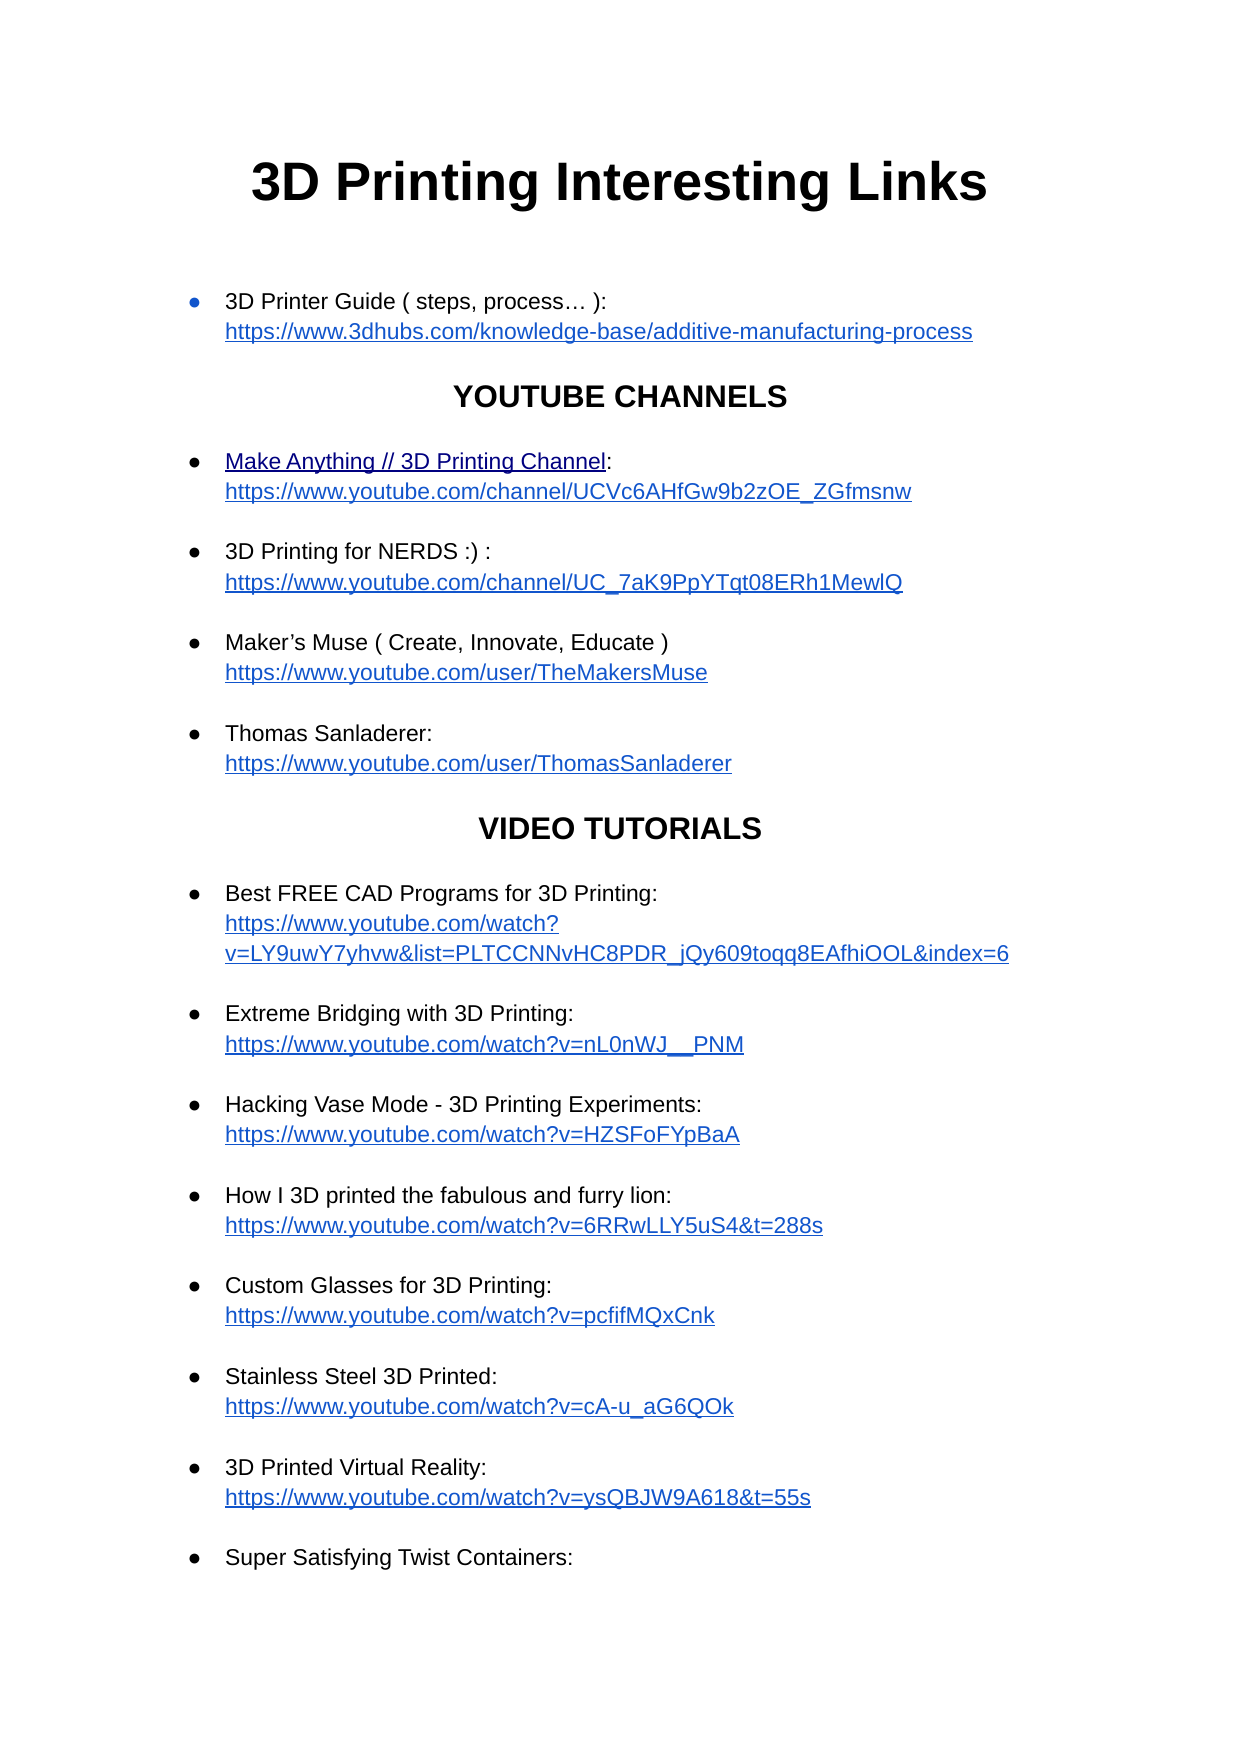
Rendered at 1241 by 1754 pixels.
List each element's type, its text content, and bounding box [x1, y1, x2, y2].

text https://www.youtube.com/channel/UCVc6AHfGw9b2zOE_ZGfmsnw [150, 478, 1090, 504]
text https://www.youtube.com/watch?v=LY9uwY7yhvw&list=PLTCCNNvHC8PDR_jQy609toqq8EAfhiOOL&index=6 [225, 910, 1090, 966]
text https://www.youtube.com/watch?v=nL0nWJ__PNM [150, 1031, 1090, 1057]
text https://www.youtube.com/user/ThomasSanladerer [150, 750, 1090, 776]
text https://www.youtube.com/user/TheMakersMuse [150, 659, 1090, 686]
list Thomas Sanladerer: [187, 719, 1090, 746]
list Custom Glasses for 3D Printing: [187, 1272, 1090, 1298]
text https://www.youtube.com/watch?v=ysQBJW9A618&t=55s [150, 1484, 1090, 1510]
list How I 3D printed the fabulous and furry lion: [187, 1182, 1090, 1208]
list Extreme Bridging with 3D Printing: [187, 1000, 1090, 1027]
text https://www.youtube.com/watch?v=pcfifMQxCnk [150, 1302, 1090, 1329]
list 3D Printed Virtual Reality: [187, 1453, 1090, 1480]
subtitle VIDEO TUTORIALS [150, 810, 1090, 846]
subtitle YOUTUBE CHANNELS [150, 378, 1090, 414]
list 3D Printer Guide ( steps, process… ): https://www.3dhubs.com/knowledge-base/additive-manufacturing-process [187, 288, 1090, 344]
list Stainless Steel 3D Printed: [187, 1363, 1090, 1389]
list Make Anything // 3D Printing Channel: [187, 448, 1090, 474]
list Super Satisfying Twist Containers: [187, 1544, 1090, 1570]
list Best FREE CAD Programs for 3D Printing: [187, 879, 1090, 906]
list Hacking Vase Mode - 3D Printing Experiments: [187, 1091, 1090, 1117]
text https://www.youtube.com/watch?v=HZSFoFYpBaA [150, 1121, 1090, 1147]
title 3D Printing Interesting Links [150, 150, 1090, 212]
text https://www.youtube.com/channel/UC_7aK9PpYTqt08ERh1MewlQ [150, 568, 1090, 595]
text https://www.youtube.com/watch?v=6RRwLLY5uS4&t=288s [150, 1212, 1090, 1238]
list Maker’s Muse ( Create, Innovate, Educate ) [187, 629, 1090, 655]
text https://www.youtube.com/watch?v=cA-u_aG6QOk [150, 1393, 1090, 1419]
list 3D Printing for NERDS :) : [187, 538, 1090, 565]
